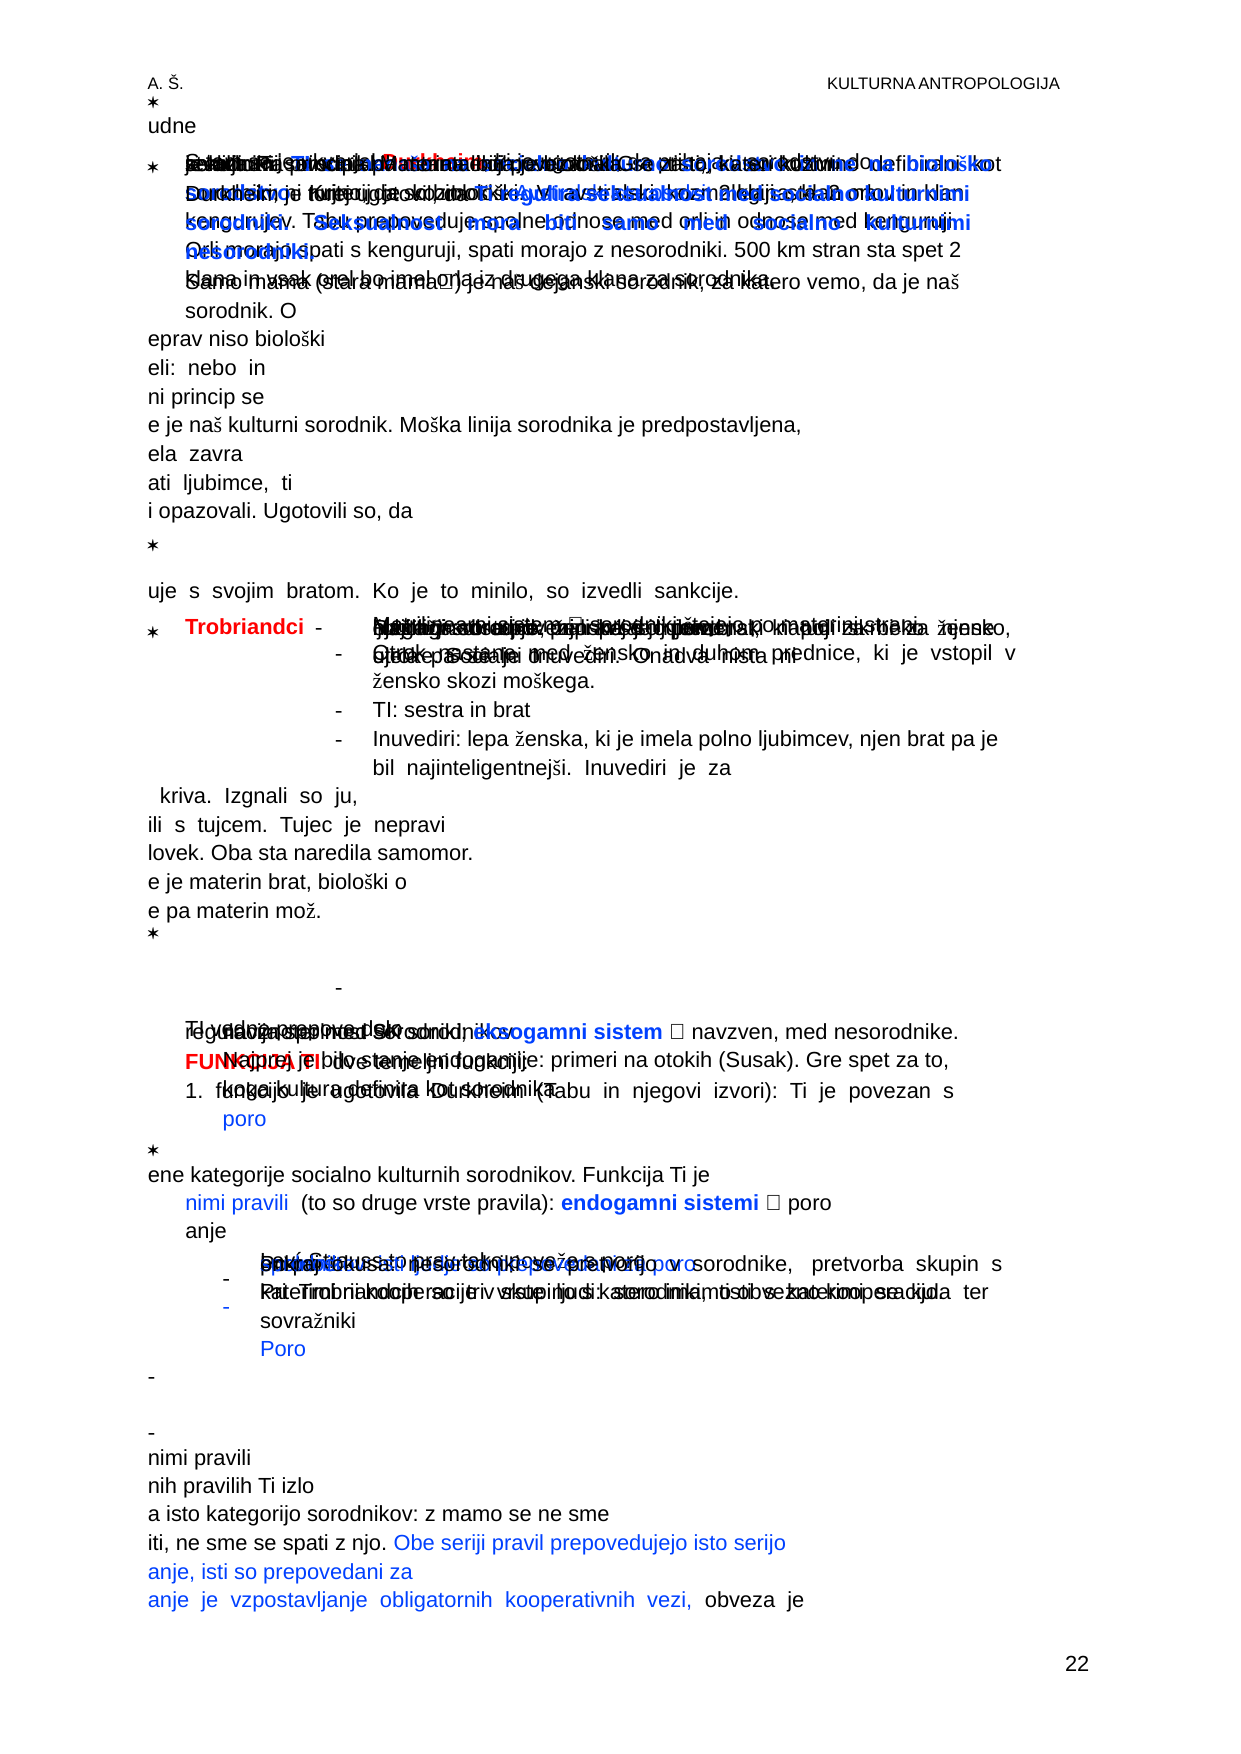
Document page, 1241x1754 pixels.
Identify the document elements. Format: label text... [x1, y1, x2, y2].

text  [147, 159, 167, 198]
text - [222, 1265, 234, 1290]
text katerimi ni kooperacije v skupino s katero imamo obvezno kooperacijo. [260, 1277, 1114, 1305]
text sorodniki. Seksualnost mora biti samo med socialno kulturnimi [185, 208, 1112, 236]
text Trobriandci - [185, 614, 347, 639]
text kriva. Izgnali so ju, [148, 604, 1093, 809]
text nih pravilih Ti izlo [148, 1470, 1093, 1499]
text eli: nebo in [148, 353, 1093, 381]
text Poro [260, 1334, 1114, 1363]
text ene kategorije socialno kulturnih sorodnikov. Funkcija Ti je [148, 1162, 1093, 1187]
text nesorodniki. [185, 236, 1112, 265]
text ili s tujcem. Tujec je nepravi [148, 809, 1093, 838]
text i opazovali. Ugotovili so, da [148, 496, 1093, 524]
text - [222, 1290, 234, 1319]
text eprav niso biološki [148, 138, 1093, 353]
text navznoter med sorodniki; eksogamni sistem  navzven, med nesorodnike. [185, 1016, 1107, 1045]
text anje je vzpostavljanje obligatornih kooperativnih vezi, obveza je [148, 1585, 1093, 1613]
text KULTURNA ANTROPOLOGIJA [827, 74, 1092, 93]
text ela zavra [148, 438, 1093, 467]
text sorodnik. O [185, 296, 1112, 324]
text iti, ne sme se spati z njo. Obe seriji pravil prepovedujejo isto serijo [148, 1528, 1093, 1556]
text  [148, 924, 1093, 944]
text bil najinteligentnejši. Inuvediri je za [372, 752, 1118, 781]
text e je naš kulturni sorodnik. Moška linija sorodnika je predpostavljena, [148, 410, 1093, 438]
text udne [148, 113, 1093, 138]
text  [148, 973, 1093, 1162]
text anje, isti so prepovedani za [148, 1556, 1093, 1585]
text e pa materin mož. [148, 895, 1093, 924]
text - [185, 695, 347, 723]
text ni princip se [148, 381, 1093, 410]
text Samo mama (stara mama) je naš dejanski sorodnik, za katero vemo, da je naš [185, 265, 1112, 296]
text je kulturni sorodnik. Materina linija je biološka. [185, 149, 1112, 177]
text 22 [1065, 1651, 1098, 1676]
text koga kultura definira kot sorodnika [185, 1073, 1107, 1102]
text a isto kategorijo sorodnikov: z mamo se ne sme [148, 1499, 1093, 1528]
text  [148, 78, 1093, 113]
text lovek. Oba sta naredila samomor. [148, 838, 1093, 867]
text poro [185, 1104, 1107, 1133]
text anje [148, 1216, 1093, 1245]
text onkraj okusa: nesorodniki se pretvorijo v sorodnike, pretvorba skupin s [260, 1248, 1114, 1277]
text - [148, 1245, 1093, 1388]
text - [148, 1416, 1093, 1445]
text sovražniki [260, 1305, 1114, 1334]
text nimi pravili (to so druge vrste pravila): endogamni sistemi  poro [148, 1187, 1093, 1216]
text  [147, 536, 167, 576]
text Inuvediri: lepa ženska, ki je imela polno ljubimcev, njen brat pa je [372, 723, 1118, 752]
text Najprej je bilo stanje endogamije: primeri na otokih (Susak). Gre spet za to, [185, 1045, 1107, 1073]
text - [185, 723, 347, 752]
text nimi pravili [148, 1445, 1093, 1470]
text otroke. Socialni o [372, 641, 1118, 669]
text Durkheim je torej ugotovil, da Ti regulira seksualnost med socialno kulturnimi [185, 177, 1112, 208]
text - [335, 974, 346, 999]
text TI: sestra in brat [372, 695, 1118, 723]
text ati ljubimce, ti [148, 467, 1093, 496]
text - [185, 639, 347, 666]
text  [147, 624, 167, 663]
text e je materin brat, biološki o [148, 867, 1093, 895]
text uje s svojim bratom. Ko je to minilo, so izvedli sankcije. [148, 524, 1093, 604]
text A. Š. [147, 74, 272, 93]
text Najbližji sorodnik ženske je njen brat, ki tudi skrbi za njene [372, 612, 1118, 641]
text žensko skozi moškega. [372, 669, 1118, 695]
